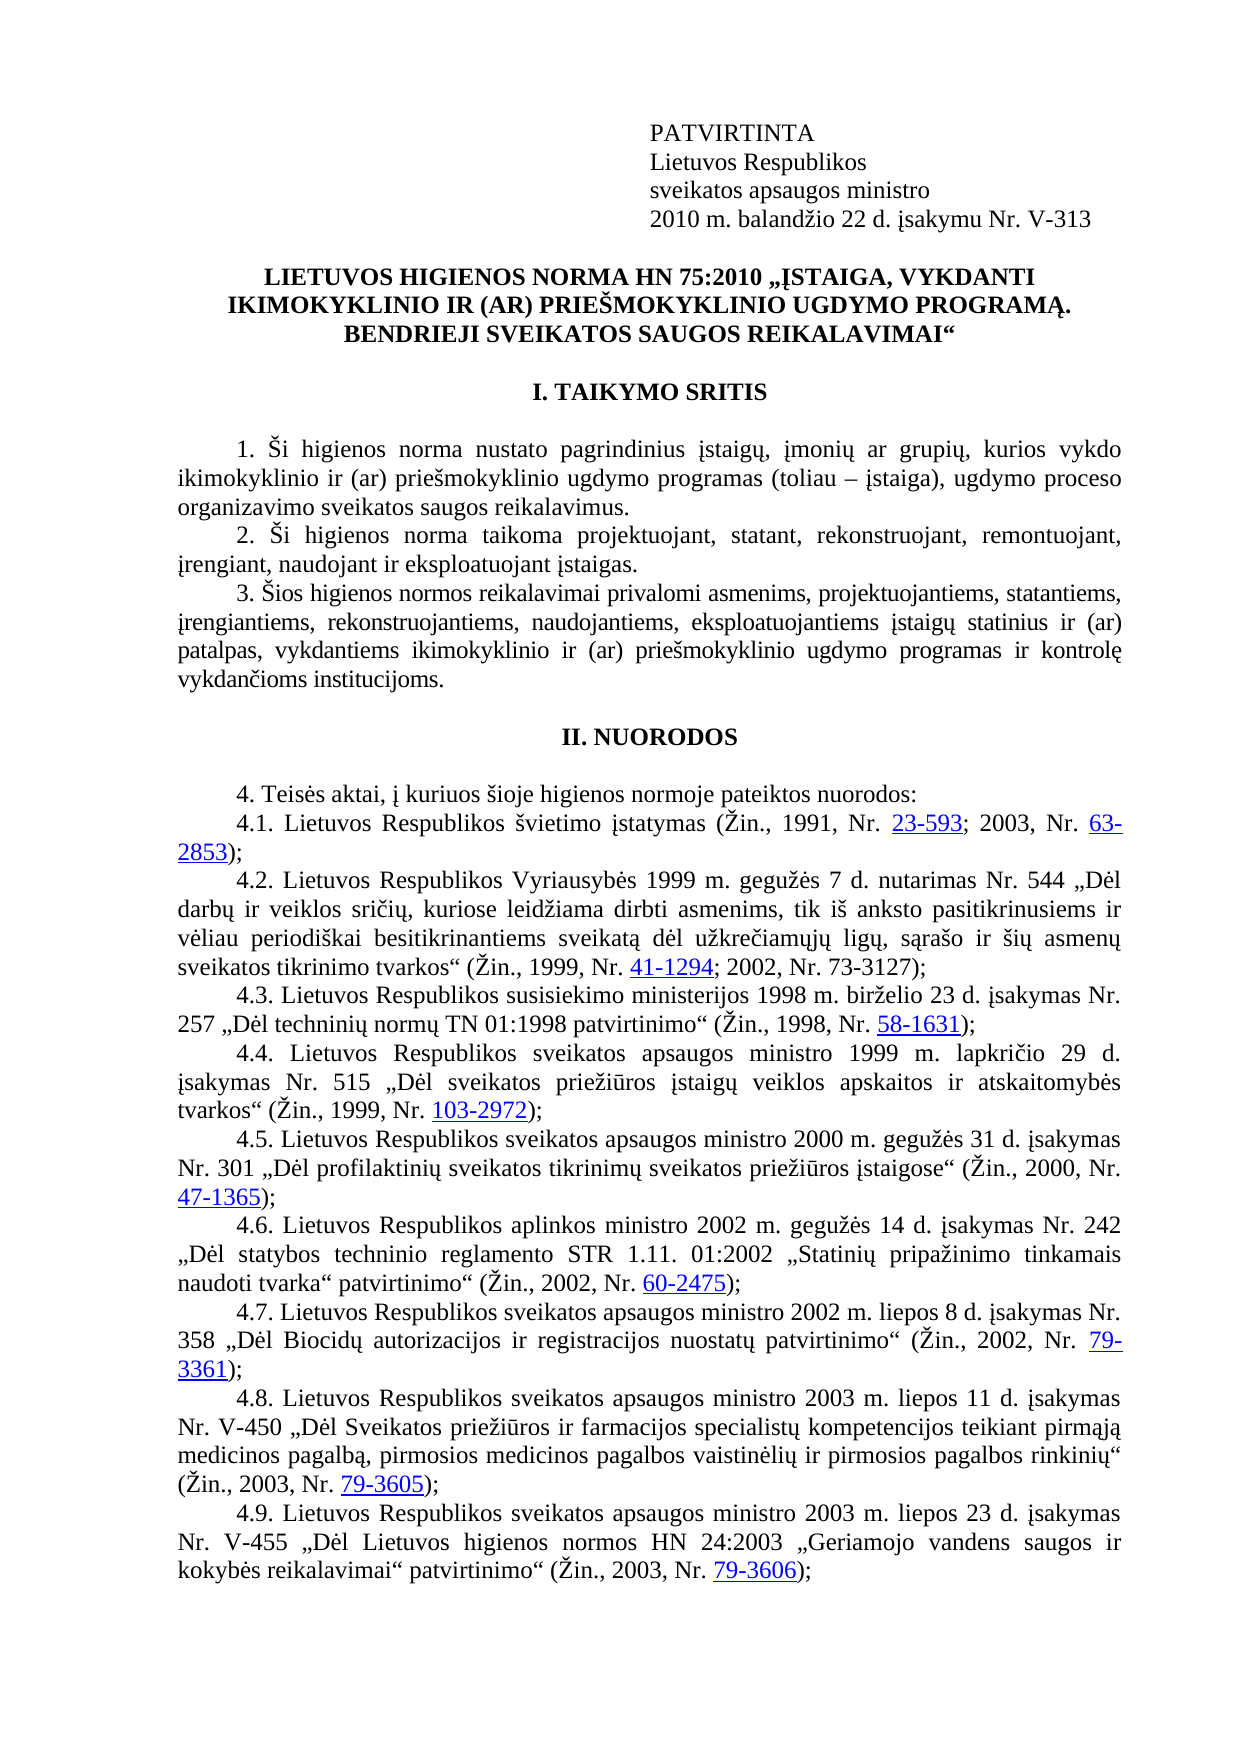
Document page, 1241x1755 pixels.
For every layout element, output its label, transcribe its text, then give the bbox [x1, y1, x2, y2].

text 2. Ši higienos norma taikoma projektuojant, statant, rekonstruojant, remontuojant, įrengiant, naudojant ir eksploatuojant įstaigas. [177, 521, 1122, 578]
text 4.2. Lietuvos Respublikos Vyriausybės 1999 m. gegužės 7 d. nutarimas Nr. 544 „Dėl darbų ir veiklos sričių, kuriose leidžiama dirbti asmenims, tik iš anksto pasitikrinusiems ir vėliau periodiškai besitikrinantiems sveikatą dėl užkrečiamųjų ligų, sąrašo ir šių asmenų sveikatos tikrinimo tvarkos“ (Žin., 1999, Nr. 41-1294; 2002, Nr. 73-3127); [177, 866, 1122, 981]
text 4. Teisės aktai, į kuriuos šioje higienos normoje pateiktos nuorodos: [177, 779, 1122, 808]
text 3. Šios higienos normos reikalavimai privalomi asmenims, projektuojantiems, statantiems, įrengiantiems, rekonstruojantiems, naudojantiems, eksploatuojantiems įstaigų statinius ir (ar) patalpas, vykdantiems ikimokyklinio ir (ar) priešmokyklinio ugdymo programas ir kontrolę vykdančioms institucijoms. [177, 578, 1122, 693]
text sveikatos apsaugos ministro [649, 176, 1122, 204]
text 4.1. Lietuvos Respublikos švietimo įstatymas (Žin., 1991, Nr. 23-593; 2003, Nr. 63-2853); [177, 808, 1122, 866]
text 4.3. Lietuvos Respublikos susisiekimo ministerijos 1998 m. birželio 23 d. įsakymas Nr. 257 „Dėl techninių normų TN 01:1998 patvirtinimo“ (Žin., 1998, Nr. 58-1631); [177, 981, 1122, 1038]
text 4.5. Lietuvos Respublikos sveikatos apsaugos ministro 2000 m. gegužės 31 d. įsakymas Nr. 301 „Dėl profilaktinių sveikatos tikrinimų sveikatos priežiūros įstaigose“ (Žin., 2000, Nr. 47-1365); [177, 1124, 1122, 1211]
text 4.9. Lietuvos Respublikos sveikatos apsaugos ministro 2003 m. liepos 23 d. įsakymas Nr. V-455 „Dėl Lietuvos higienos normos HN 24:2003 „Geriamojo vandens saugos ir kokybės reikalavimai“ patvirtinimo“ (Žin., 2003, Nr. 79-3606); [177, 1498, 1122, 1584]
text 4.7. Lietuvos Respublikos sveikatos apsaugos ministro 2002 m. liepos 8 d. įsakymas Nr. 358 „Dėl Biocidų autorizacijos ir registracijos nuostatų patvirtinimo“ (Žin., 2002, Nr. 79-3361); [177, 1297, 1122, 1383]
text I. TAIKYMO SRITIS [177, 377, 1122, 406]
text 2010 m. balandžio 22 d. įsakymu Nr. V-313 [649, 204, 1122, 233]
text II. NUORODOS [177, 722, 1122, 751]
text 4.6. Lietuvos Respublikos aplinkos ministro 2002 m. gegužės 14 d. įsakymas Nr. 242 „Dėl statybos techninio reglamento STR 1.11. 01:2002 „Statinių pripažinimo tinkamais naudoti tvarka“ patvirtinimo“ (Žin., 2002, Nr. 60-2475); [177, 1211, 1122, 1297]
text 4.8. Lietuvos Respublikos sveikatos apsaugos ministro 2003 m. liepos 11 d. įsakymas Nr. V-450 „Dėl Sveikatos priežiūros ir farmacijos specialistų kompetencijos teikiant pirmąją medicinos pagalbą, pirmosios medicinos pagalbos vaistinėlių ir pirmosios pagalbos rinkinių“ (Žin., 2003, Nr. 79-3605); [177, 1383, 1122, 1498]
text Lietuvos Respublikos [649, 147, 1122, 176]
text LIETUVOS HIGIENOS NORMA HN 75:2010 „ĮSTAIGA, VYKDANTI IKIMOKYKLINIO IR (AR) PRIEŠMOKYKLINIO UGDYMO PROGRAMĄ. Bendrieji sveikatos saugos reikalavimai“ [177, 262, 1122, 348]
text 4.4. Lietuvos Respublikos sveikatos apsaugos ministro 1999 m. lapkričio 29 d. įsakymas Nr. 515 „Dėl sveikatos priežiūros įstaigų veiklos apskaitos ir atskaitomybės tvarkos“ (Žin., 1999, Nr. 103-2972); [177, 1038, 1122, 1124]
text PATVIRTINTA [649, 118, 1122, 147]
text 1. Ši higienos norma nustato pagrindinius įstaigų, įmonių ar grupių, kurios vykdo ikimokyklinio ir (ar) priešmokyklinio ugdymo programas (toliau – įstaiga), ugdymo proceso organizavimo sveikatos saugos reikalavimus. [177, 434, 1122, 521]
